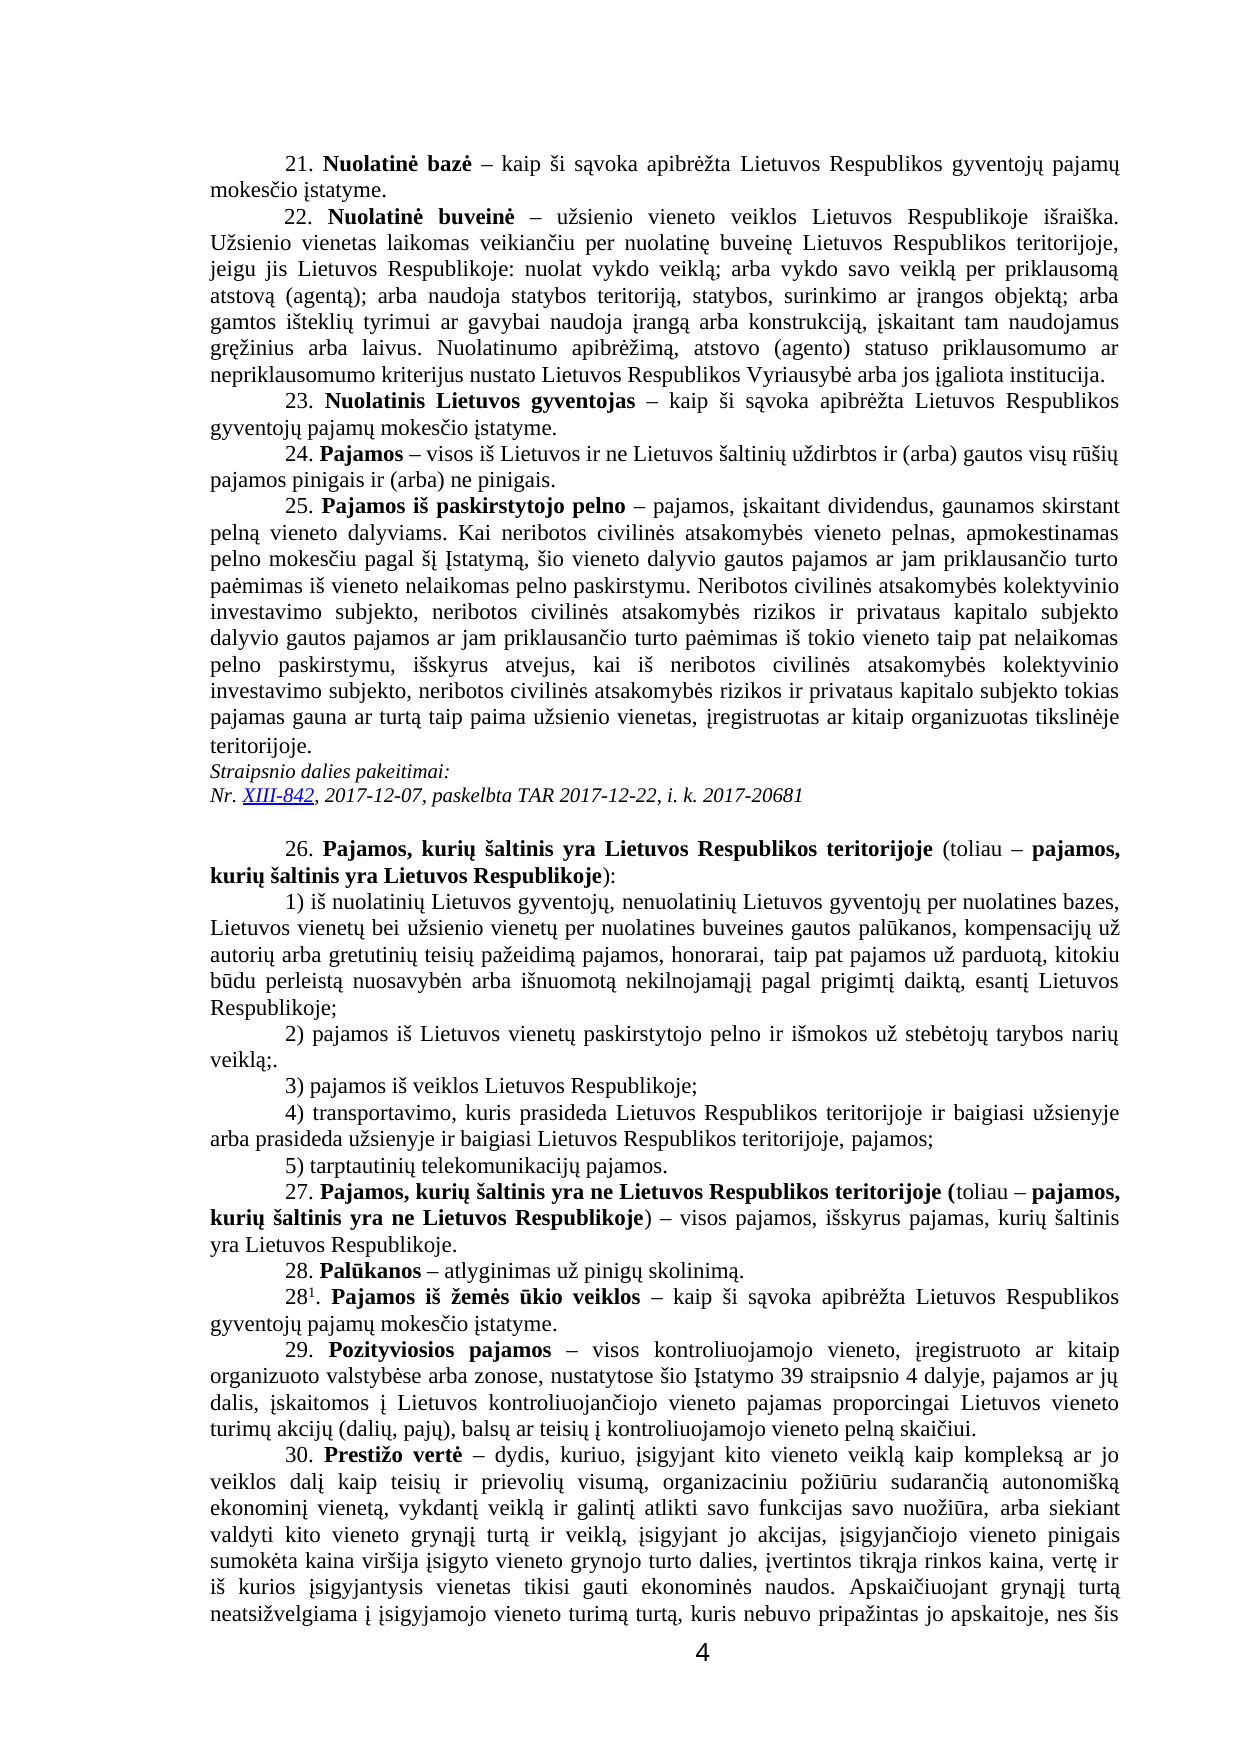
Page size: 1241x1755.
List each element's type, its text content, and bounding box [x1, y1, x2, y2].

text 1) iš nuolatinių Lietuvos gyventojų, nenuolatinių Lietuvos gyventojų per nuolatines bazes, Lietuvos vienetų bei užsienio vienetų per nuolatines buveines gautos palūkanos, kompensacijų už autorių arba gretutinių teisių pažeidimą pajamos, honorarai, taip pat pajamos už parduotą, kitokiu būdu perleistą nuosavybėn arba išnuomotą nekilnojamąjį pagal prigimtį daiktą, esantį Lietuvos Respublikoje; [210, 888, 1120, 1020]
text 29. Pozityviosios pajamos – visos kontroliuojamojo vieneto, įregistruoto ar kitaip organizuoto valstybėse arba zonose, nustatytose šio Įstatymo 39 straipsnio 4 dalyje, pajamos ar jų dalis, įskaitomos į Lietuvos kontroliuojančiojo vieneto pajamas proporcingai Lietuvos vieneto turimų akcijų (dalių, pajų), balsų ar teisių į kontroliuojamojo vieneto pelną skaičiui. [210, 1336, 1120, 1442]
text 3) pajamos iš veiklos Lietuvos Respublikoje; [210, 1073, 1120, 1099]
text 27. Pajamos, kurių šaltinis yra ne Lietuvos Respublikos teritorijoje (toliau – pajamos, kurių šaltinis yra ne Lietuvos Respublikoje) – visos pajamos, išskyrus pajamas, kurių šaltinis yra Lietuvos Respublikoje. [210, 1178, 1120, 1257]
text 4) transportavimo, kuris prasideda Lietuvos Respublikos teritorijoje ir baigiasi užsienyje arba prasideda užsienyje ir baigiasi Lietuvos Respublikos teritorijoje, pajamos; [210, 1099, 1120, 1152]
text 26. Pajamos, kurių šaltinis yra Lietuvos Respublikos teritorijoje (toliau – pajamos, kurių šaltinis yra Lietuvos Respublikoje): [210, 835, 1120, 888]
text 30. Prestižo vertė – dydis, kuriuo, įsigyjant kito vieneto veiklą kaip kompleksą ar jo veiklos dalį kaip teisių ir prievolių visumą, organizaciniu požiūriu sudarančią autonomišką ekonominį vienetą, vykdantį veiklą ir galintį atlikti savo funkcijas savo nuožiūra, arba siekiant valdyti kito vieneto grynąjį turtą ir veiklą, įsigyjant jo akcijas, įsigyjančiojo vieneto pinigais sumokėta kaina viršija įsigyto vieneto grynojo turto dalies, įvertintos tikrąja rinkos kaina, vertę ir iš kurios įsigyjantysis vienetas tikisi gauti ekonominės naudos. Apskaičiuojant grynąjį turtą neatsižvelgiama į įsigyjamojo vieneto turimą turtą, kuris nebuvo pripažintas jo apskaitoje, nes šis [210, 1442, 1120, 1626]
text Nr. XIII-842, 2017-12-07, paskelbta TAR 2017-12-22, i. k. 2017-20681 [210, 783, 1120, 807]
text 2) pajamos iš Lietuvos vienetų paskirstytojo pelno ir išmokos už stebėtojų tarybos narių veiklą;. [210, 1020, 1120, 1073]
text 22. Nuolatinė buveinė – užsienio vieneto veiklos Lietuvos Respublikoje išraiška. Užsienio vienetas laikomas veikiančiu per nuolatinę buveinę Lietuvos Respublikos teritorijoje, jeigu jis Lietuvos Respublikoje: nuolat vykdo veiklą; arba vykdo savo veiklą per priklausomą atstovą (agentą); arba naudoja statybos teritoriją, statybos, surinkimo ar įrangos objektą; arba gamtos išteklių tyrimui ar gavybai naudoja įrangą arba konstrukciją, įskaitant tam naudojamus gręžinius arba laivus. Nuolatinumo apibrėžimą, atstovo (agento) statuso priklausomumo ar nepriklausomumo kriterijus nustato Lietuvos Respublikos Vyriausybė arba jos įgaliota institucija. [210, 203, 1120, 387]
text 25. Pajamos iš paskirstytojo pelno – pajamos, įskaitant dividendus, gaunamos skirstant pelną vieneto dalyviams. Kai neribotos civilinės atsakomybės vieneto pelnas, apmokestinamas pelno mokesčiu pagal šį Įstatymą, šio vieneto dalyvio gautos pajamos ar jam priklausančio turto paėmimas iš vieneto nelaikomas pelno paskirstymu. Neribotos civilinės atsakomybės kolektyvinio investavimo subjekto, neribotos civilinės atsakomybės rizikos ir privataus kapitalo subjekto dalyvio gautos pajamos ar jam priklausančio turto paėmimas iš tokio vieneto taip pat nelaikomas pelno paskirstymu, išskyrus atvejus, kai iš neribotos civilinės atsakomybės kolektyvinio investavimo subjekto, neribotos civilinės atsakomybės rizikos ir privataus kapitalo subjekto tokias pajamas gauna ar turtą taip paima užsienio vienetas, įregistruotas ar kitaip organizuotas tikslinėje teritorijoje. [210, 493, 1120, 758]
text Straipsnio dalies pakeitimai: [210, 758, 1120, 783]
text 5) tarptautinių telekomunikacijų pajamos. [210, 1152, 1120, 1178]
text 281. Pajamos iš žemės ūkio veiklos – kaip ši sąvoka apibrėžta Lietuvos Respublikos gyventojų pajamų mokesčio įstatyme. [210, 1283, 1120, 1336]
text 21. Nuolatinė bazė – kaip ši sąvoka apibrėžta Lietuvos Respublikos gyventojų pajamų mokesčio įstatyme. [210, 150, 1120, 203]
text 23. Nuolatinis Lietuvos gyventojas – kaip ši sąvoka apibrėžta Lietuvos Respublikos gyventojų pajamų mokesčio įstatyme. [210, 387, 1120, 440]
text 28. Palūkanos – atlyginimas už pinigų skolinimą. [210, 1257, 1120, 1283]
text 24. Pajamos – visos iš Lietuvos ir ne Lietuvos šaltinių uždirbtos ir (arba) gautos visų rūšių pajamos pinigais ir (arba) ne pinigais. [210, 440, 1120, 493]
